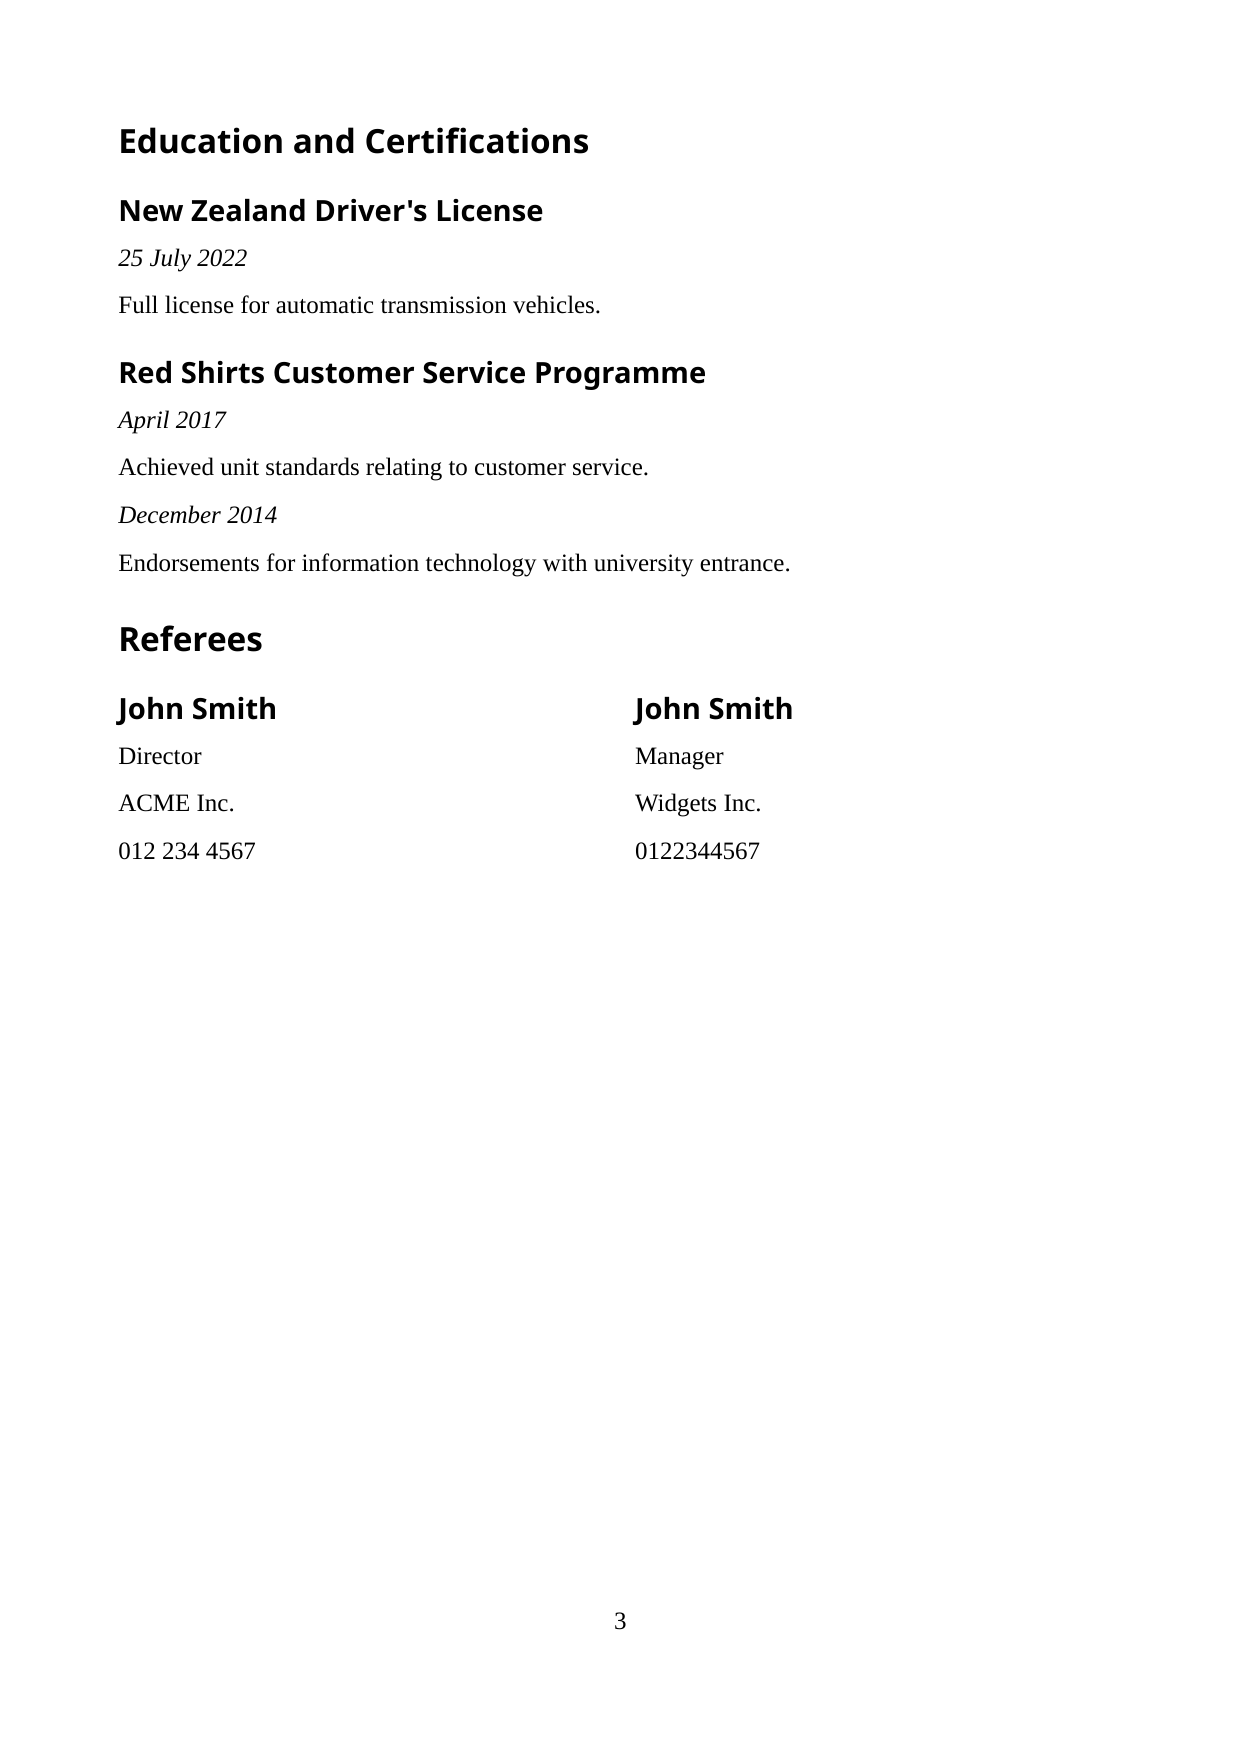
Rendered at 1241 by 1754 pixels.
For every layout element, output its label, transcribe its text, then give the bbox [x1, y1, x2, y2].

text 012 234 4567 [118, 836, 605, 865]
subtitle Education and Certifications [118, 118, 1122, 163]
subtitle John Smith [118, 688, 605, 728]
text Manager [635, 741, 1122, 769]
text Full license for automatic transmission vehicles. [118, 290, 1122, 319]
subtitle John Smith [635, 688, 1122, 728]
subtitle New Zealand Driver's License [118, 191, 1122, 230]
text Endorsements for information technology with university entrance. [118, 548, 1122, 576]
subtitle Referees [118, 616, 1122, 661]
subtitle Red Shirts Customer Service Programme [118, 353, 1122, 392]
text 0122344567 [635, 836, 1122, 865]
text ACME Inc. [118, 788, 605, 817]
text December 2014 [118, 500, 1122, 529]
text 25 July 2022 [118, 243, 1122, 272]
text Widgets Inc. [635, 788, 1122, 817]
text April 2017 [118, 405, 1122, 433]
text Achieved unit standards relating to customer service. [118, 452, 1122, 481]
text Director [118, 741, 605, 769]
